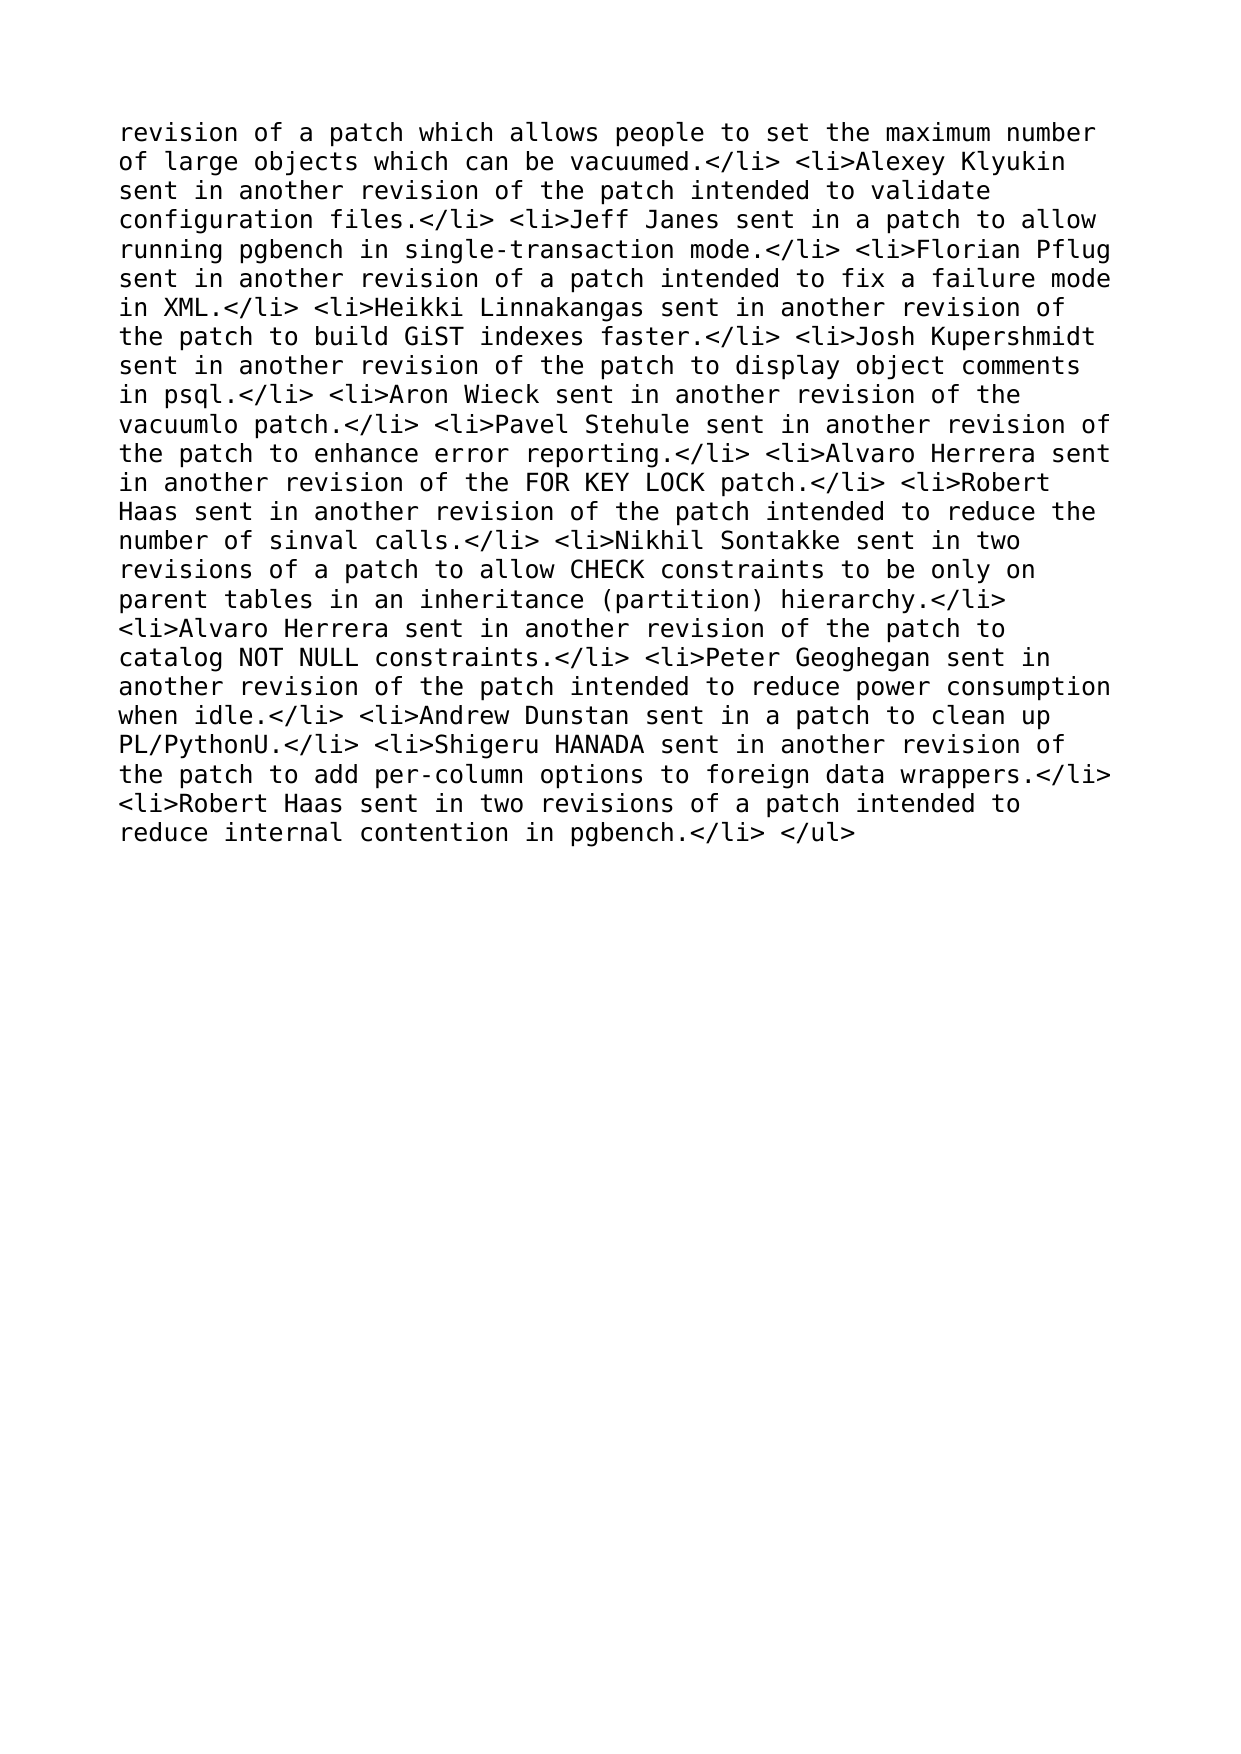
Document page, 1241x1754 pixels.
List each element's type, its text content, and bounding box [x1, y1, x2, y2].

text revision of a patch which allows people to set the maximum number of large objects which can be vacuumed.</li> <li>Alexey Klyukin sent in another revision of the patch intended to validate configuration files.</li> <li>Jeff Janes sent in a patch to allow running pgbench in single-transaction mode.</li> <li>Florian Pflug sent in another revision of a patch intended to fix a failure mode in XML.</li> <li>Heikki Linnakangas sent in another revision of the patch to build GiST indexes faster.</li> <li>Josh Kupershmidt sent in another revision of the patch to display object comments in psql.</li> <li>Aron Wieck sent in another revision of the vacuumlo patch.</li> <li>Pavel Stehule sent in another revision of the patch to enhance error reporting.</li> <li>Alvaro Herrera sent in another revision of the FOR KEY LOCK patch.</li> <li>Robert Haas sent in another revision of the patch intended to reduce the number of sinval calls.</li> <li>Nikhil Sontakke sent in two revisions of a patch to allow CHECK constraints to be only on parent tables in an inheritance (partition) hierarchy.</li> <li>Alvaro Herrera sent in another revision of the patch to catalog NOT NULL constraints.</li> <li>Peter Geoghegan sent in another revision of the patch intended to reduce power consumption when idle.</li> <li>Andrew Dunstan sent in a patch to clean up PL/PythonU.</li> <li>Shigeru HANADA sent in another revision of the patch to add per-column options to foreign data wrappers.</li> <li>Robert Haas sent in two revisions of a patch intended to reduce internal contention in pgbench.</li> </ul> [118, 118, 1122, 847]
